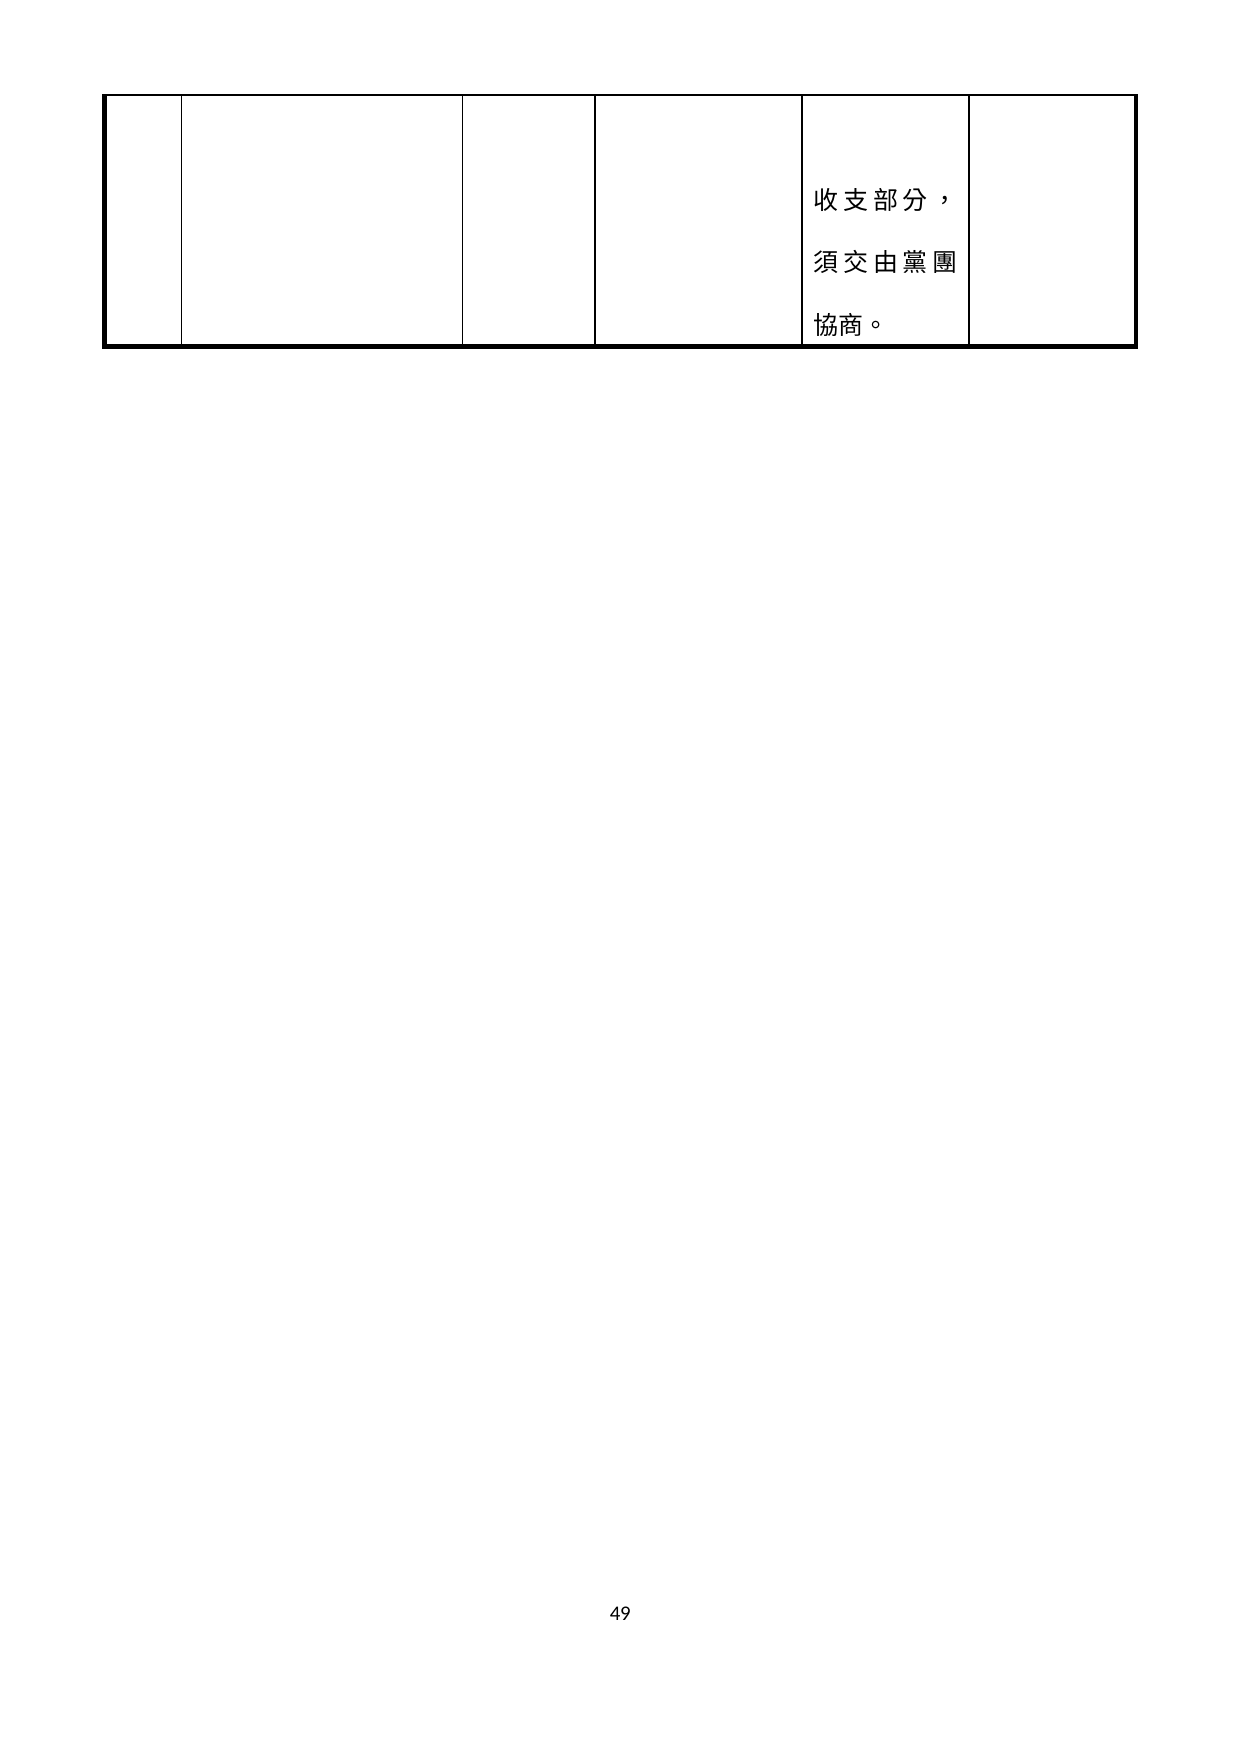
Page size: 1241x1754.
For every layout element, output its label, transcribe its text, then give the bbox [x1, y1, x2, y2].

table_cell [970, 96, 1134, 344]
table_cell [182, 96, 462, 344]
table_cell [596, 96, 801, 344]
table_cell [463, 96, 594, 344]
table_cell 收支部分，須交由黨團協商。 [803, 96, 968, 344]
table_cell [107, 96, 181, 344]
